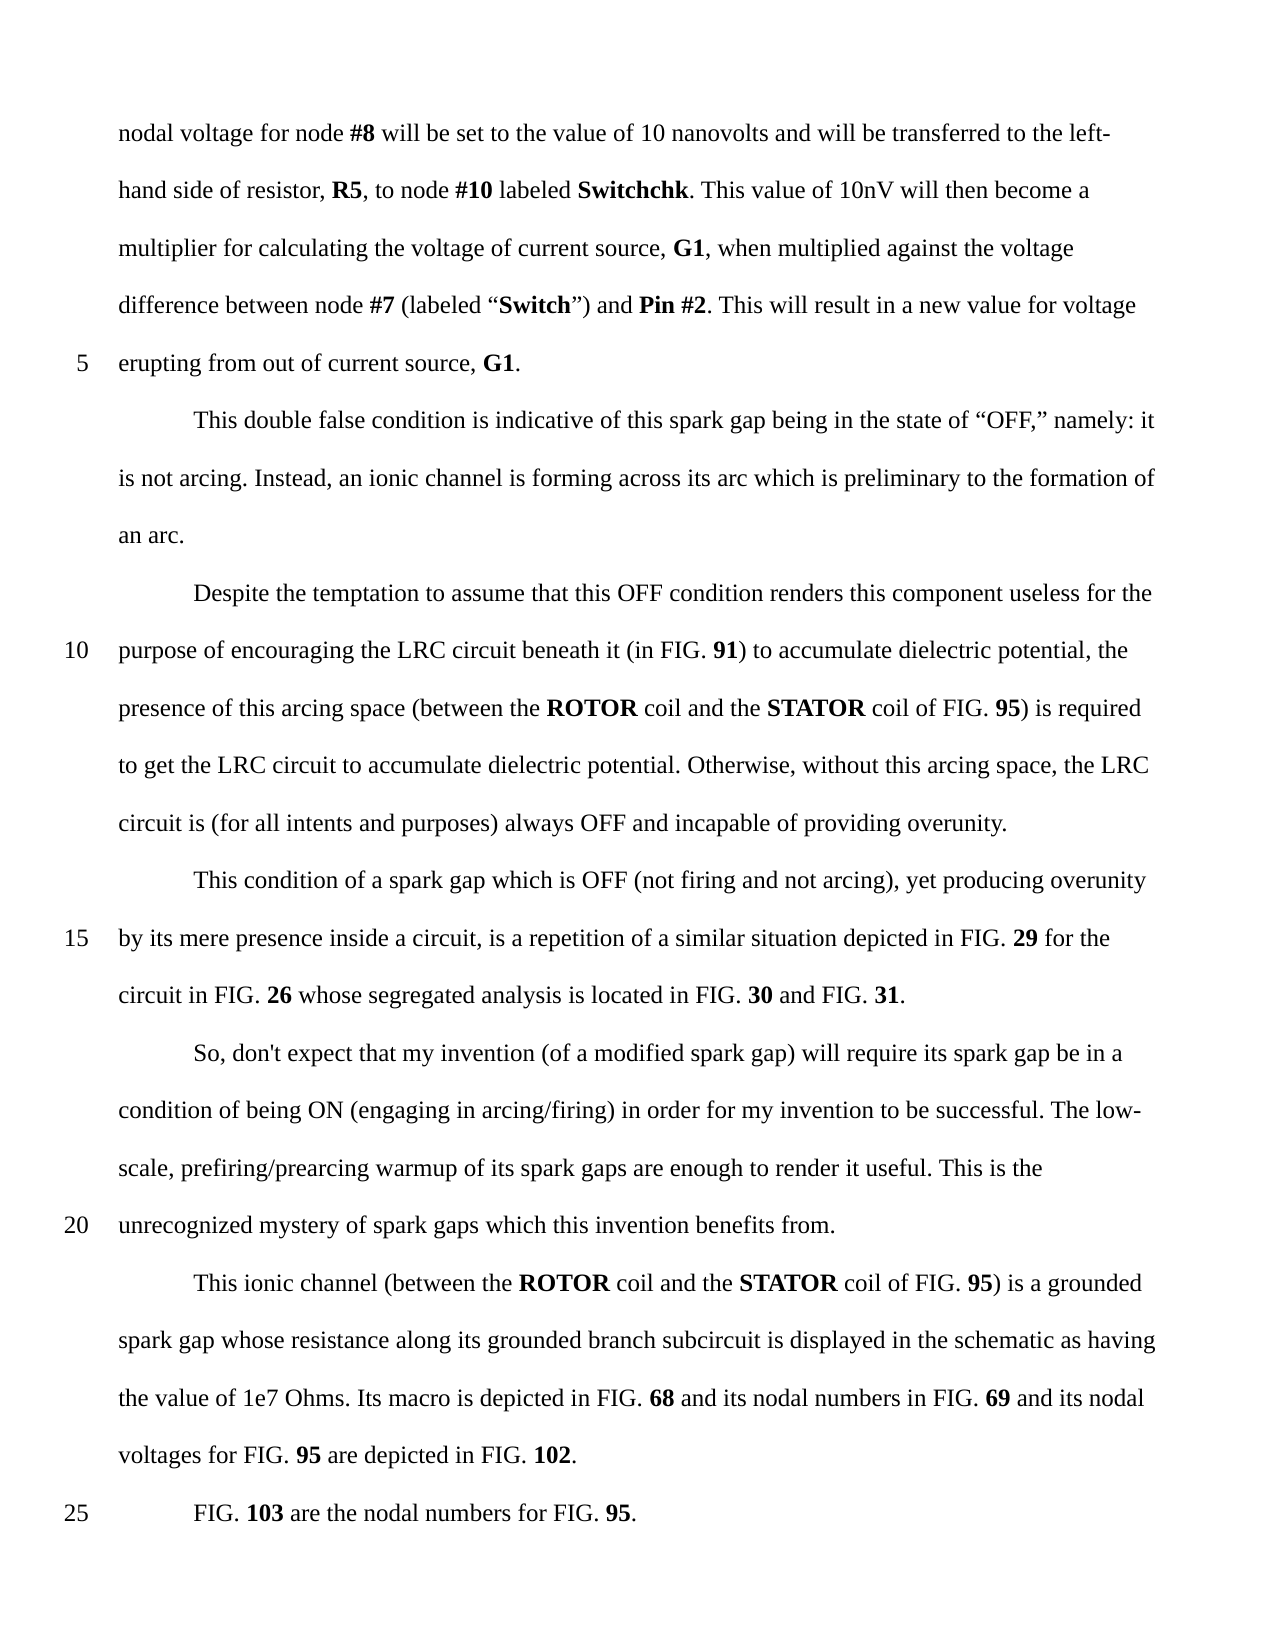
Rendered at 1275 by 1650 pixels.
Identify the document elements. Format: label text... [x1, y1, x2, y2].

text This ionic channel (between the ROTOR coil and the STATOR coil of FIG. 95) is a grounded spark gap whose resistance along its grounded branch subcircuit is displayed in the schematic as having the value of 1e7 Ohms. Its macro is depicted in FIG. 68 and its nodal numbers in FIG. 69 and its nodal voltages for FIG. 95 are depicted in FIG. 102. [118, 1268, 1157, 1469]
text This condition of a spark gap which is OFF (not firing and not arcing), yet producing overunity by its mere presence inside a circuit, is a repetition of a similar situation depicted in FIG. 29 for the circuit in FIG. 26 whose segregated analysis is located in FIG. 30 and FIG. 31. [118, 866, 1157, 1009]
text Despite the temptation to assume that this OFF condition renders this component useless for the purpose of encouraging the LRC circuit beneath it (in FIG. 91) to accumulate dielectric potential, the presence of this arcing space (between the ROTOR coil and the STATOR coil of FIG. 95) is required to get the LRC circuit to accumulate dielectric potential. Otherwise, without this arcing space, the LRC circuit is (for all intents and purposes) always OFF and incapable of providing overunity. [118, 578, 1157, 837]
text This double false condition is indicative of this spark gap being in the state of “OFF,” namely: it is not arcing. Instead, an ionic channel is forming across its arc which is preliminary to the formation of an arc. [118, 406, 1157, 549]
text FIG. 103 are the nodal numbers for FIG. 95. [118, 1498, 1157, 1527]
text So, don't expect that my invention (of a modified spark gap) will require its spark gap be in a condition of being ON (engaging in arcing/firing) in order for my invention to be successful. The low-scale, prefiring/prearcing warmup of its spark gaps are enough to render it useful. This is the unrecognized mystery of spark gaps which this invention benefits from. [118, 1038, 1157, 1239]
text nodal voltage for node #8 will be set to the value of 10 nanovolts and will be transferred to the left-hand side of resistor, R5, to node #10 labeled Switchchk. This value of 10nV will then become a multiplier for calculating the voltage of current source, G1, when multiplied against the voltage difference between node #7 (labeled “Switch”) and Pin #2. This will result in a new value for voltage erupting from out of current source, G1. [118, 118, 1157, 377]
